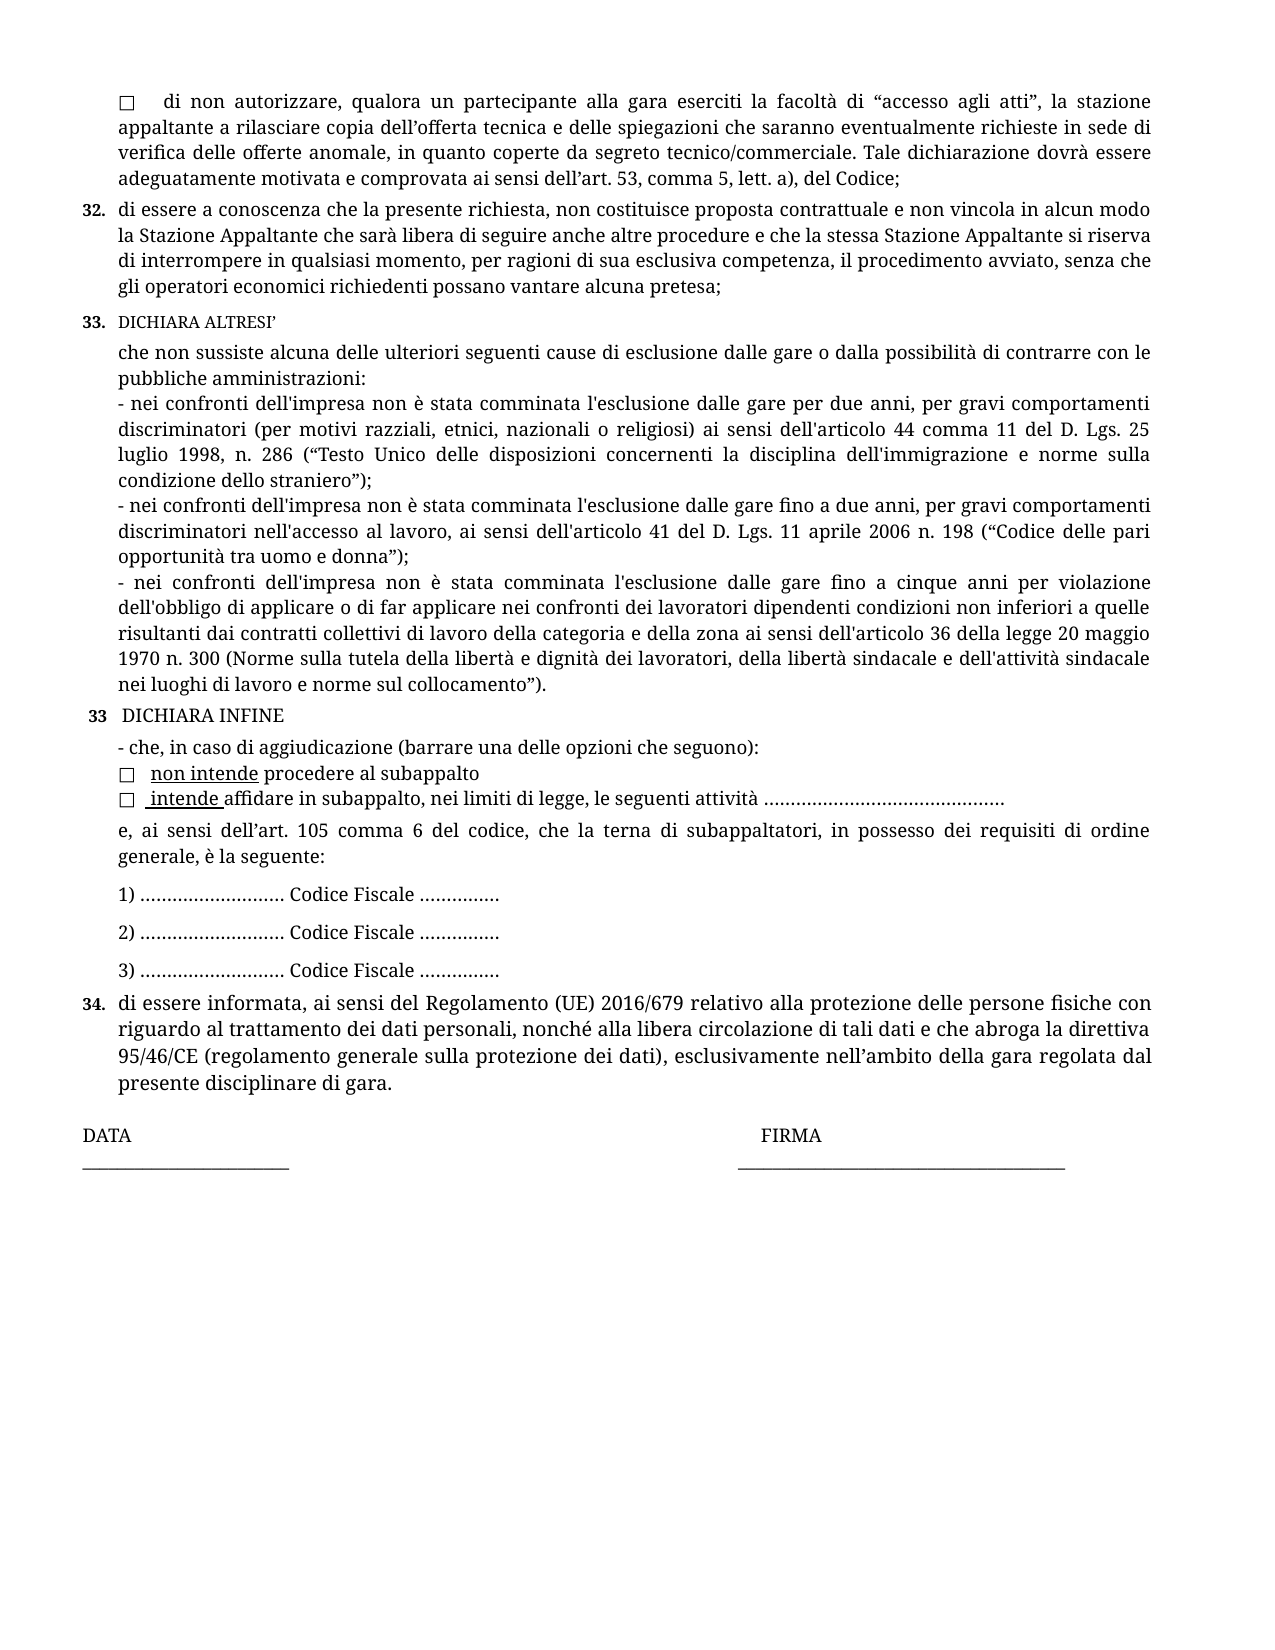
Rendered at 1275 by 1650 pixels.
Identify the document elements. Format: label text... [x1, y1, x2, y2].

text che non sussiste alcuna delle ulteriori seguenti cause di esclusione dalle gare o dalla possibilità di contrarre con le pubbliche amministrazioni: [118, 339, 1152, 390]
text □ intende affidare in subappalto, nei limiti di legge, le seguenti attività ……………………………………… [118, 786, 1152, 811]
text 1) ……………………… Codice Fiscale …………… [118, 881, 1152, 906]
text DATA FIRMA [82, 1122, 1152, 1148]
text - che, in caso di aggiudicazione (barrare una delle opzioni che seguono): [118, 734, 1152, 760]
text ________________________ ______________________________________ [82, 1148, 1152, 1173]
text 33 DICHIARA INFINE [88, 703, 1152, 728]
list di essere a conoscenza che la presente richiesta, non costituisce proposta contrattuale e non vincola in alcun modo la Stazione Appaltante che sarà libera di seguire anche altre procedure e che la stessa Stazione Appaltante si riserva di interrompere in qualsiasi momento, per ragioni di sua esclusiva competenza, il procedimento avviato, senza che gli operatori economici richiedenti possano vantare alcuna pretesa; [82, 197, 1152, 299]
text e, ai sensi dell’art. 105 comma 6 del codice, che la terna di subappaltatori, in possesso dei requisiti di ordine generale, è la seguente: [118, 817, 1152, 868]
text - nei confronti dell'impresa non è stata comminata l'esclusione dalle gare fino a due anni, per gravi comportamenti discriminatori nell'accesso al lavoro, ai sensi dell'articolo 41 del D. Lgs. 11 aprile 2006 n. 198 (“Codice delle pari opportunità tra uomo e donna”); [118, 492, 1152, 569]
text □ non intende procedere al subappalto [118, 760, 1152, 786]
list DICHIARA ALTRESI’ [82, 311, 1152, 333]
text 3) ……………………… Codice Fiscale …………… [118, 957, 1152, 982]
list □ di non autorizzare, qualora un partecipante alla gara eserciti la facoltà di “accesso agli atti”, la stazione appaltante a rilasciare copia dell’offerta tecnica e delle spiegazioni che saranno eventualmente richieste in sede di verifica delle offerte anomale, in quanto coperte da segreto tecnico/commerciale. Tale dichiarazione dovrà essere adeguatamente motivata e comprovata ai sensi dell’art. 53, comma 5, lett. a), del Codice; [82, 89, 1152, 191]
text - nei confronti dell'impresa non è stata comminata l'esclusione dalle gare per due anni, per gravi comportamenti discriminatori (per motivi razziali, etnici, nazionali o religiosi) ai sensi dell'articolo 44 comma 11 del D. Lgs. 25 luglio 1998, n. 286 (“Testo Unico delle disposizioni concernenti la disciplina dell'immigrazione e norme sulla condizione dello straniero”); [118, 390, 1152, 492]
list di essere informata, ai sensi del Regolamento (UE) 2016/679 relativo alla protezione delle persone fisiche con riguardo al trattamento dei dati personali, nonché alla libera circolazione di tali dati e che abroga la direttiva 95/46/CE (regolamento generale sulla protezione dei dati), esclusivamente nell’ambito della gara regolata dal presente disciplinare di gara. [82, 989, 1152, 1097]
text 2) ……………………… Codice Fiscale …………… [118, 919, 1152, 944]
text - nei confronti dell'impresa non è stata comminata l'esclusione dalle gare fino a cinque anni per violazione dell'obbligo di applicare o di far applicare nei confronti dei lavoratori dipendenti condizioni non inferiori a quelle risultanti dai contratti collettivi di lavoro della categoria e della zona ai sensi dell'articolo 36 della legge 20 maggio 1970 n. 300 (Norme sulla tutela della libertà e dignità dei lavoratori, della libertà sindacale e dell'attività sindacale nei luoghi di lavoro e norme sul collocamento”). [118, 569, 1152, 697]
